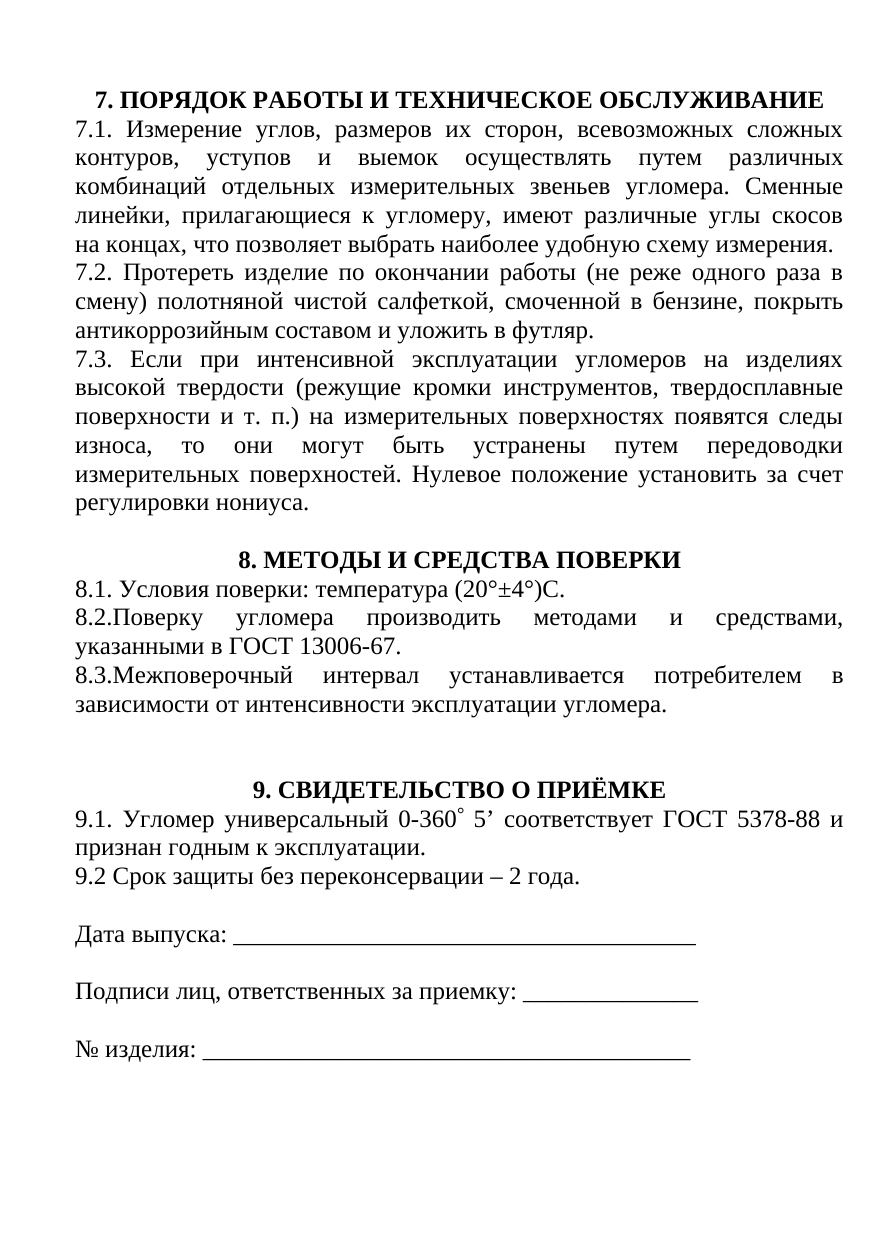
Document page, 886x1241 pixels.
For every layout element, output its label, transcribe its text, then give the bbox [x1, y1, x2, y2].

text № изделия: _______________________________________ [75, 1034, 844, 1062]
text 8.2.Поверку угломера производить методами и средствами, указанными в ГОСТ 13006-67. [75, 602, 844, 660]
text 7. ПОРЯДОК РАБОТЫ И ТЕХНИЧЕСКОЕ ОБСЛУЖИВАНИЕ [75, 85, 844, 114]
text 7.2. Протереть изделие по окончании работы (не реже одного раза в смену) полотняной чистой салфеткой, смоченной в бензине, покрыть антикоррозийным составом и уложить в футляр. [75, 257, 844, 344]
text 8.1. Условия поверки: температура (20°±4°)С. [75, 574, 844, 602]
text 7.1. Измерение углов, размеров их сторон, всевозможных сложных контуров, уступов и выемок осуществлять путем различных комбинаций отдельных измерительных звеньев угломера. Сменные линейки, прилагающиеся к угломеру, имеют различные углы скосов на концах, что позволяет выбрать наиболее удобную схему измерения. [75, 114, 844, 257]
text Дата выпуска: _____________________________________ [75, 919, 844, 947]
text 7.3. Если при интенсивной эксплуатации угломеров на изделиях высокой твердости (режущие кромки инструментов, твердосплавные поверхности и т. п.) на измерительных поверхностях появятся следы износа, то они могут быть устранены путем передоводки измерительных поверхностей. Нулевое положение установить за счет регулировки нониуса. [75, 344, 844, 516]
text Подписи лиц, ответственных за приемку: ______________ [75, 976, 844, 1005]
text 8. МЕТОДЫ И СРЕДСТВА ПОВЕРКИ [75, 545, 844, 574]
text 9.2 Срок защиты без переконсервации – 2 года. [75, 861, 844, 890]
text 9.1. Угломер универсальный 0-360 5’ соответствует ГОСТ 5378-88 и признан годным к эксплуатации. [75, 804, 844, 861]
text 8.3.Межповерочный интервал устанавливается потребителем в зависимости от интенсивности эксплуатации угломера. [75, 660, 844, 717]
text 9. свидетельство о приёмке [75, 775, 844, 804]
